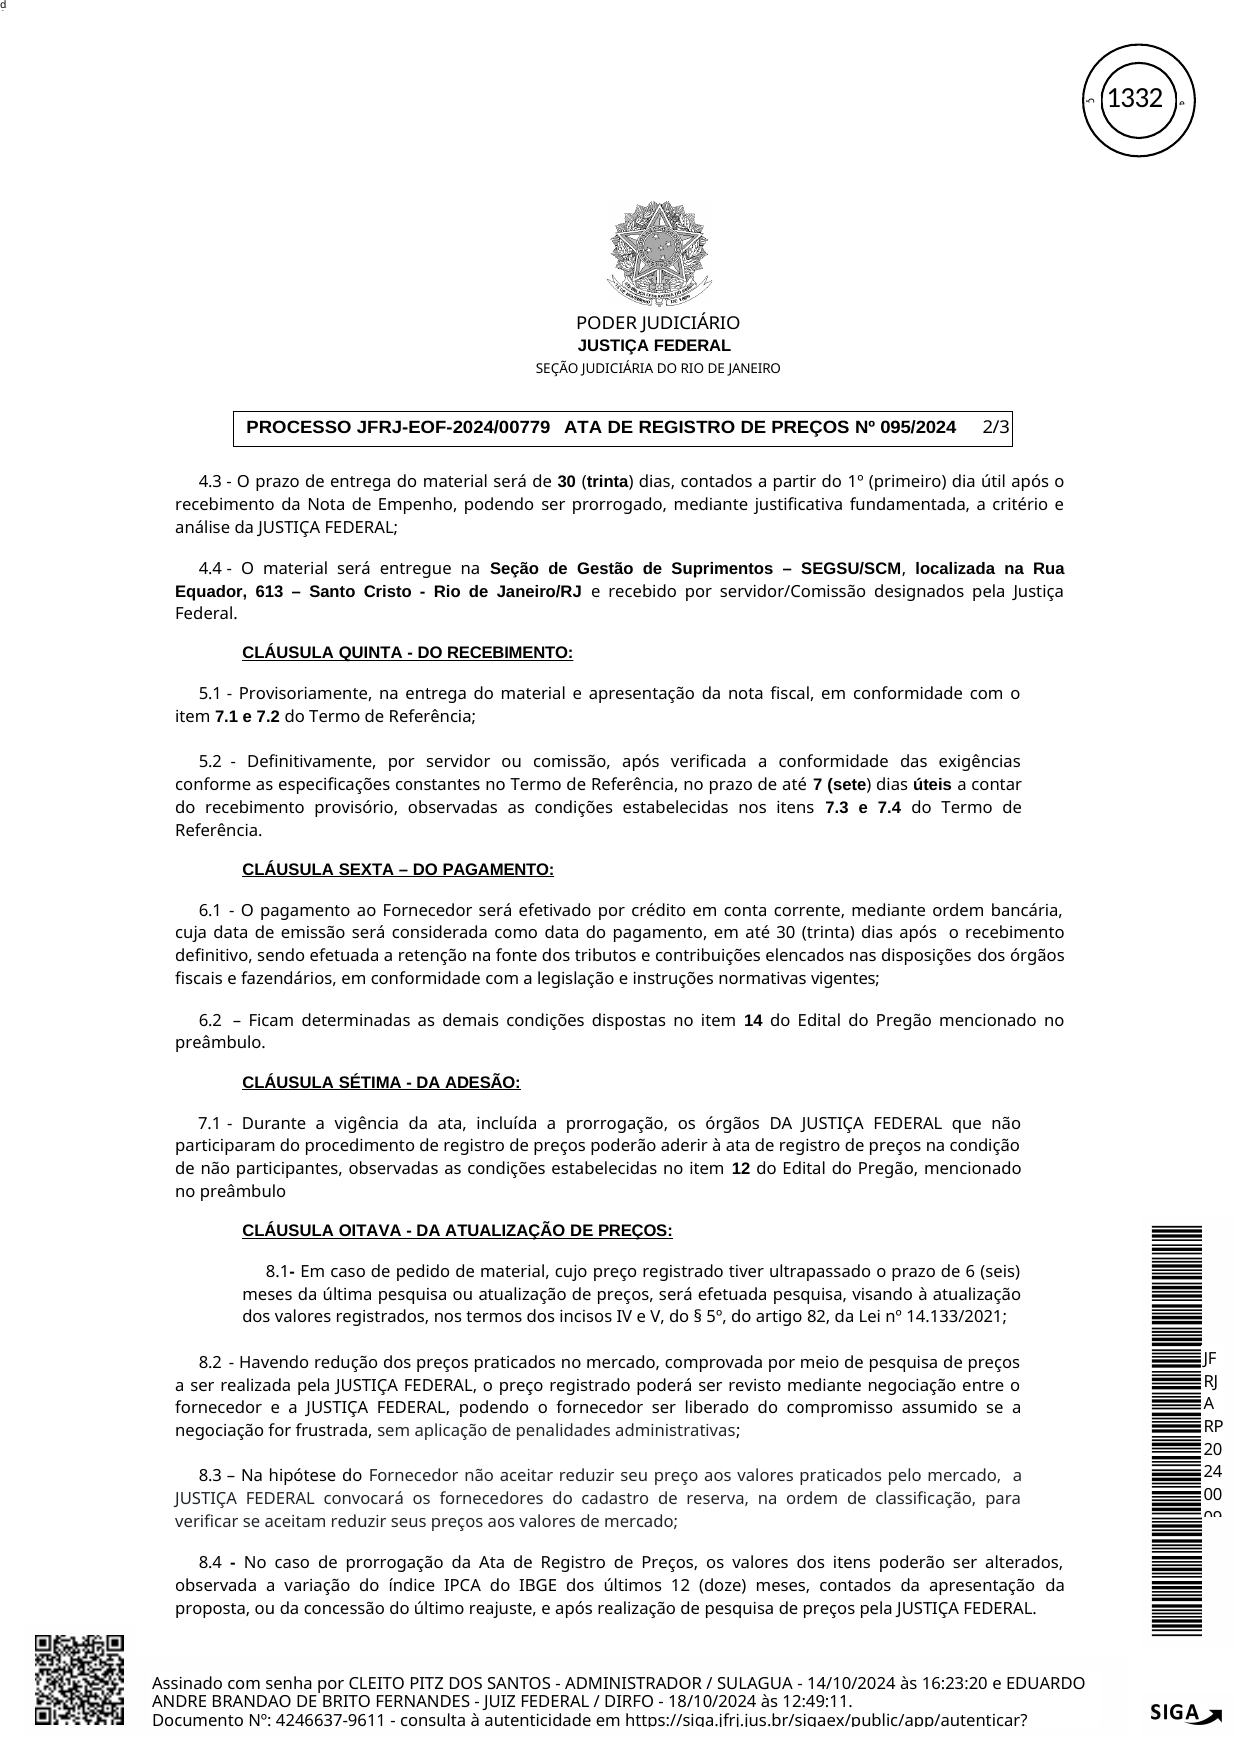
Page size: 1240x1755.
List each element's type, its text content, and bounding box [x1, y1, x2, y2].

subtitle PODER JUDICIÁRIO [252, 310, 1064, 334]
text SEÇÃO JUDICIÁRIA DO RIO DE JANEIRO [252, 359, 1064, 377]
list – Ficam determinadas as demais condições dispostas no item 14 do Edital do Pregão mencionado no preâmbulo. [175, 1008, 1064, 1054]
list - No caso de prorrogação da Ata de Registro de Preços, os valores dos itens poderão ser alterados, observada a variação do índice IPCA do IBGE dos últimos 12 (doze) meses, contados da apresentação da proposta, ou da concessão do último reajuste, e após realização de pesquisa de preços pela JUSTIÇA FEDERAL. [175, 1551, 1064, 1619]
list - O pagamento ao Fornecedor será efetivado por crédito em conta corrente, mediante ordem bancária, cuja data de emissão será considerada como data do pagamento, em até 30 (trinta) dias após o recebimento definitivo, sendo efetuada a retenção na fonte dos tributos e contribuições elencados nas disposições dos órgãos fiscais e fazendários, em conformidade com a legislação e instruções normativas vigentes; [175, 898, 1064, 989]
subtitle CLÁUSULA OITAVA - DA ATUALIZAÇÃO DE PREÇOS: [242, 1221, 1064, 1240]
list - O material será entregue na Seção de Gestão de Suprimentos – SEGSU/SCM, localizada na Rua Equador, 613 – Santo Cristo - Rio de Janeiro/RJ e recebido por servidor/Comissão designados pela Justiça Federal. [175, 557, 1064, 625]
text e [1179, 97, 1193, 105]
text PROCESSO JFRJ-EOF-2024/00779 ATA DE REGISTRO DE PREÇOS Nº 095/2024 2/3 [246, 414, 1012, 438]
text ç [1085, 98, 1099, 106]
subtitle CLÁUSULA SÉTIMA - DA ADESÃO: [242, 1073, 1064, 1092]
text 8.1- Em caso de pedido de material, cujo preço registrado tiver ultrapassado o prazo de 6 (seis) meses da última pesquisa ou atualização de preços, será efetuada pesquisa, visando à atualização dos valores registrados, nos termos dos incisos IV e V, do § 5º, do artigo 82, da Lei nº 14.133/2021; [242, 1259, 1022, 1328]
list - Durante a vigência da ata, incluída a prorrogação, os órgãos DA JUSTIÇA FEDERAL que não participaram do procedimento de registro de preços poderão aderir à ata de registro de preços na condição de não participantes, observadas as condições estabelecidas no item 12 do Edital do Pregão, mencionado no preâmbulo [175, 1111, 1022, 1202]
subtitle CLÁUSULA SEXTA – DO PAGAMENTO: [242, 860, 1064, 879]
text JFRJARP202400095A [1203, 1347, 1224, 1517]
subtitle JUSTIÇA FEDERAL [244, 336, 1064, 355]
list - Definitivamente, por servidor ou comissão, após verificada a conformidade das exigências conforme as especificações constantes no Termo de Referência, no prazo de até 7 (sete) dias úteis a contar do recebimento provisório, observadas as condições estabelecidas nos itens 7.3 e 7.4 do Termo de Referência. [175, 750, 1022, 841]
list - Provisoriamente, na entrega do material e apresentação da nota fiscal, em conformidade com o item 7.1 e 7.2 do Termo de Referência; [175, 682, 1022, 727]
list - O prazo de entrega do material será de 30 (trinta) dias, contados a partir do 1º (primeiro) dia útil após o recebimento da Nota de Empenho, podendo ser prorrogado, mediante justificativa fundamentada, a critério e análise da JUSTIÇA FEDERAL; [175, 470, 1064, 538]
text d [0, 0, 6, 10]
subtitle CLÁUSULA QUINTA - DO RECEBIMENTO: [242, 643, 1064, 662]
list – Na hipótese do Fornecedor não aceitar reduzir seu preço aos valores praticados pelo mercado, a JUSTIÇA FEDERAL convocará os fornecedores do cadastro de reserva, na ordem de classificação, para verificar se aceitam reduzir seus preços aos valores de mercado; [175, 1464, 1022, 1532]
list - Havendo redução dos preços praticados no mercado, comprovada por meio de pesquisa de preços a ser realizada pela JUSTIÇA FEDERAL, o preço registrado poderá ser revisto mediante negociação entre o fornecedor e a JUSTIÇA FEDERAL, podendo o fornecedor ser liberado do compromisso assumido se a negociação for frustrada, sem aplicação de penalidades administrativas; [175, 1350, 1022, 1441]
